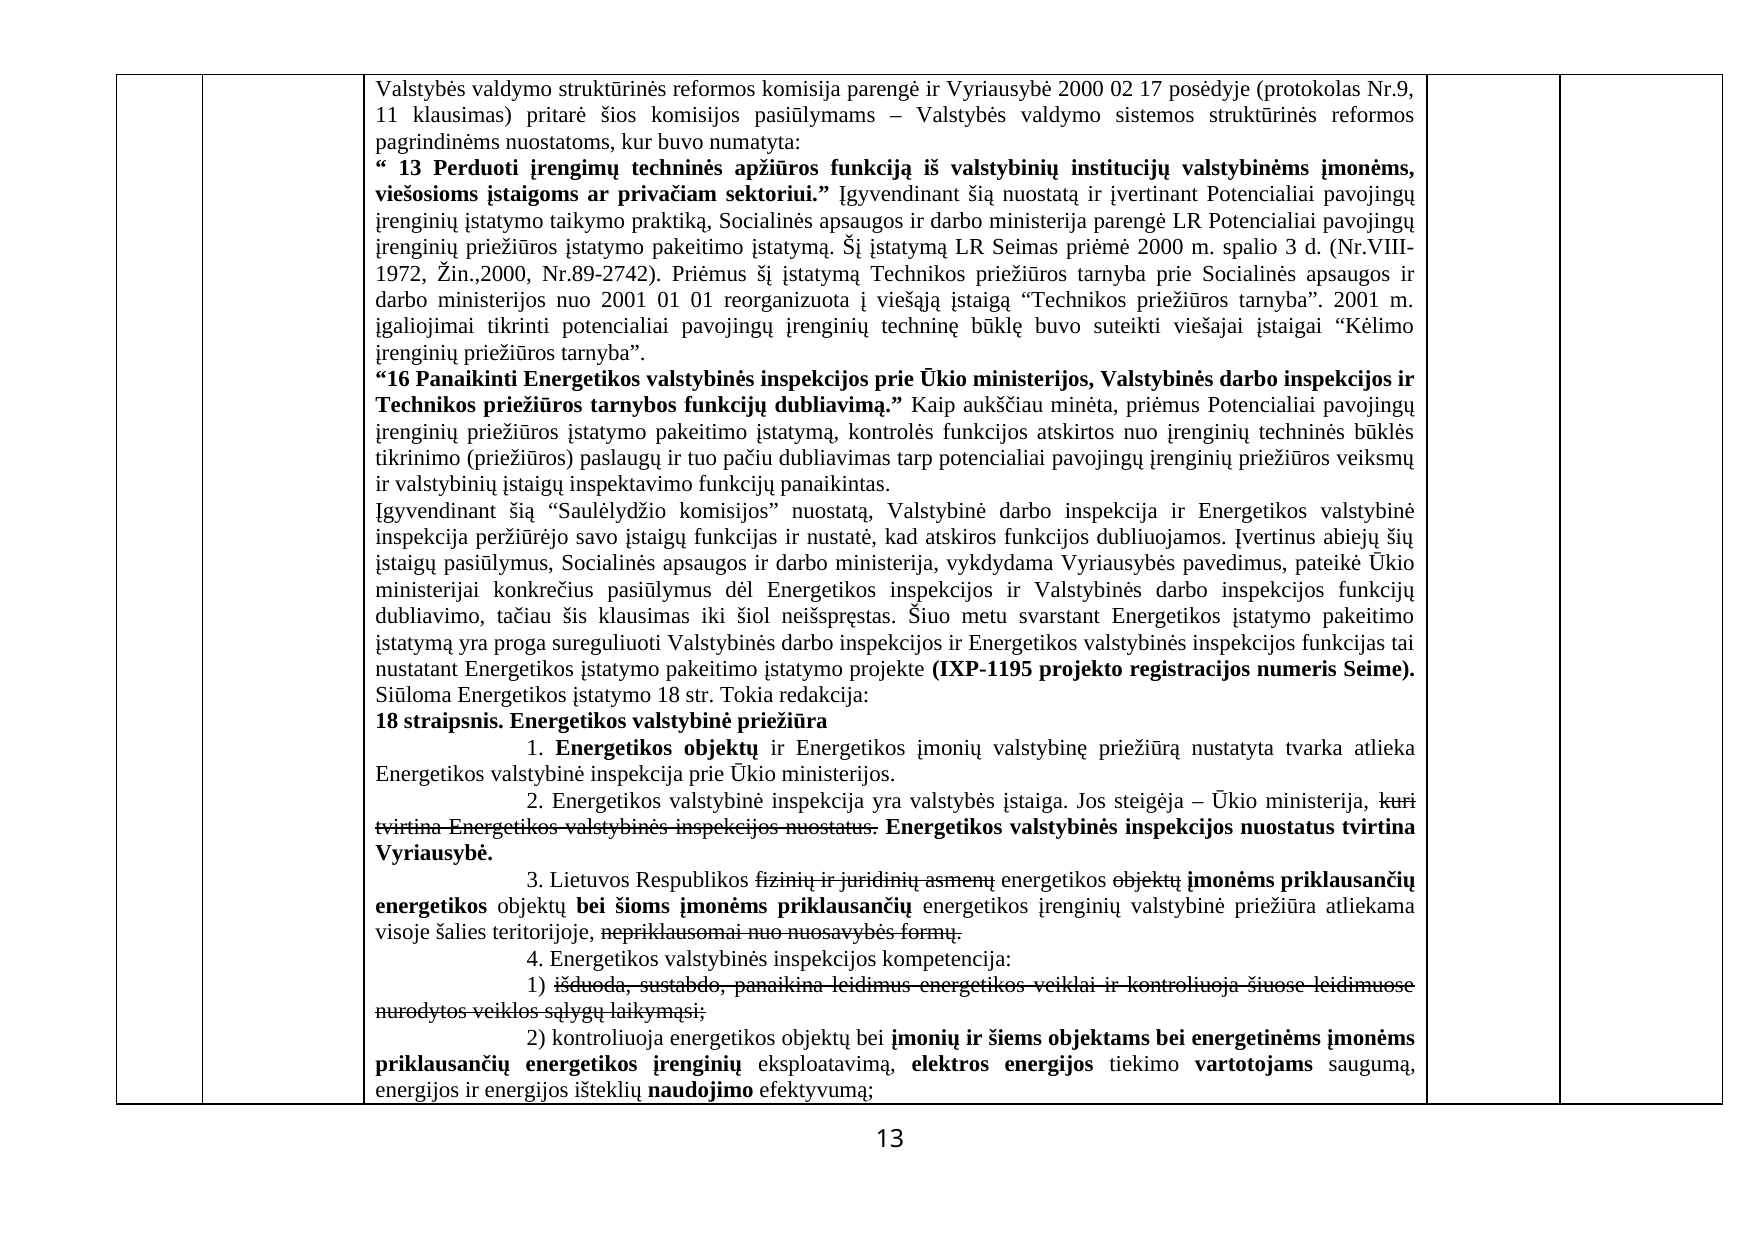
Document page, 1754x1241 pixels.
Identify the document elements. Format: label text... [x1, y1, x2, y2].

table_cell [203, 75, 363, 1103]
table_cell [1561, 75, 1722, 1103]
table_cell Valstybės valdymo struktūrinės reformos komisija parengė ir Vyriausybė 2000 02 17 posėdyje (protokolas Nr.9, 11 klausimas) pritarė šios komisijos pasiūlymams – Valstybės valdymo sistemos struktūrinės reformos pagrindinėms nuostatoms, kur buvo numatyta: “ 13 Perduoti įrengimų techninės apžiūros funkciją iš valstybinių institucijų valstybinėms įmonėms, viešosioms įstaigoms ar privačiam sektoriui.” Įgyvendinant šią nuostatą ir įvertinant Potencialiai pavojingų įrenginių įstatymo taikymo praktiką, Socialinės apsaugos ir darbo ministerija parengė LR Potencialiai pavojingų įrenginių priežiūros įstatymo pakeitimo įstatymą. Šį įstatymą LR Seimas priėmė 2000 m. spalio 3 d. (Nr.VIII-1972, Žin.,2000, Nr.89-2742). Priėmus šį įstatymą Technikos priežiūros tarnyba prie Socialinės apsaugos ir darbo ministerijos nuo 2001 01 01 reorganizuota į viešąją įstaigą “Technikos priežiūros tarnyba”. 2001 m. įgaliojimai tikrinti potencialiai pavojingų įrenginių techninę būklę buvo suteikti viešajai įstaigai “Kėlimo įrenginių priežiūros tarnyba”. “16 Panaikinti Energetikos valstybinės inspekcijos prie Ūkio ministerijos, Valstybinės darbo inspekcijos ir Technikos priežiūros tarnybos funkcijų dubliavimą.” Kaip aukščiau minėta, priėmus Potencialiai pavojingų įrenginių priežiūros įstatymo pakeitimo įstatymą, kontrolės funkcijos atskirtos nuo įrenginių techninės būklės tikrinimo (priežiūros) paslaugų ir tuo pačiu dubliavimas tarp potencialiai pavojingų įrenginių priežiūros veiksmų ir valstybinių įstaigų inspektavimo funkcijų panaikintas. Įgyvendinant šią “Saulėlydžio komisijos” nuostatą, Valstybinė darbo inspekcija ir Energetikos valstybinė inspekcija peržiūrėjo savo įstaigų funkcijas ir nustatė, kad atskiros funkcijos dubliuojamos. Įvertinus abiejų šių įstaigų pasiūlymus, Socialinės apsaugos ir darbo ministerija, vykdydama Vyriausybės pavedimus, pateikė Ūkio ministerijai konkrečius pasiūlymus dėl Energetikos inspekcijos ir Valstybinės darbo inspekcijos funkcijų dubliavimo, tačiau šis klausimas iki šiol neišspręstas. Šiuo metu svarstant Energetikos įstatymo pakeitimo įstatymą yra proga sureguliuoti Valstybinės darbo inspekcijos ir Energetikos valstybinės inspekcijos funkcijas tai nustatant Energetikos įstatymo pakeitimo įstatymo projekte (IXP-1195 projekto registracijos numeris Seime). Siūloma Energetikos įstatymo 18 str. Tokia redakcija: 18 straipsnis. Energetikos valstybinė priežiūra 1. Energetikos objektų ir Energetikos įmonių valstybinę priežiūrą nustatyta tvarka atlieka Energetikos valstybinė inspekcija prie Ūkio ministerijos. 2. Energetikos valstybinė inspekcija yra valstybės įstaiga. Jos steigėja – Ūkio ministerija, kuri tvirtina Energetikos valstybinės inspekcijos nuostatus. Energetikos valstybinės inspekcijos nuostatus tvirtina Vyriausybė. 3. Lietuvos Respublikos fizinių ir juridinių asmenų energetikos objektų įmonėms priklausančių energetikos objektų bei šioms įmonėms priklausančių energetikos įrenginių valstybinė priežiūra atliekama visoje šalies teritorijoje, nepriklausomai nuo nuosavybės formų. 4. Energetikos valstybinės inspekcijos kompetencija: 1) išduoda, sustabdo, panaikina leidimus energetikos veiklai ir kontroliuoja šiuose leidimuose nurodytos veiklos sąlygų laikymąsi; 2) kontroliuoja energetikos objektų bei įmonių ir šiems objektams bei energetinėms įmonėms priklausančių energetikos įrenginių eksploatavimą, elektros energijos tiekimo vartotojams saugumą, energijos ir energijos išteklių naudojimo efektyvumą; [365, 75, 1426, 1103]
table_cell [1428, 75, 1559, 1103]
table_cell [117, 75, 202, 1103]
